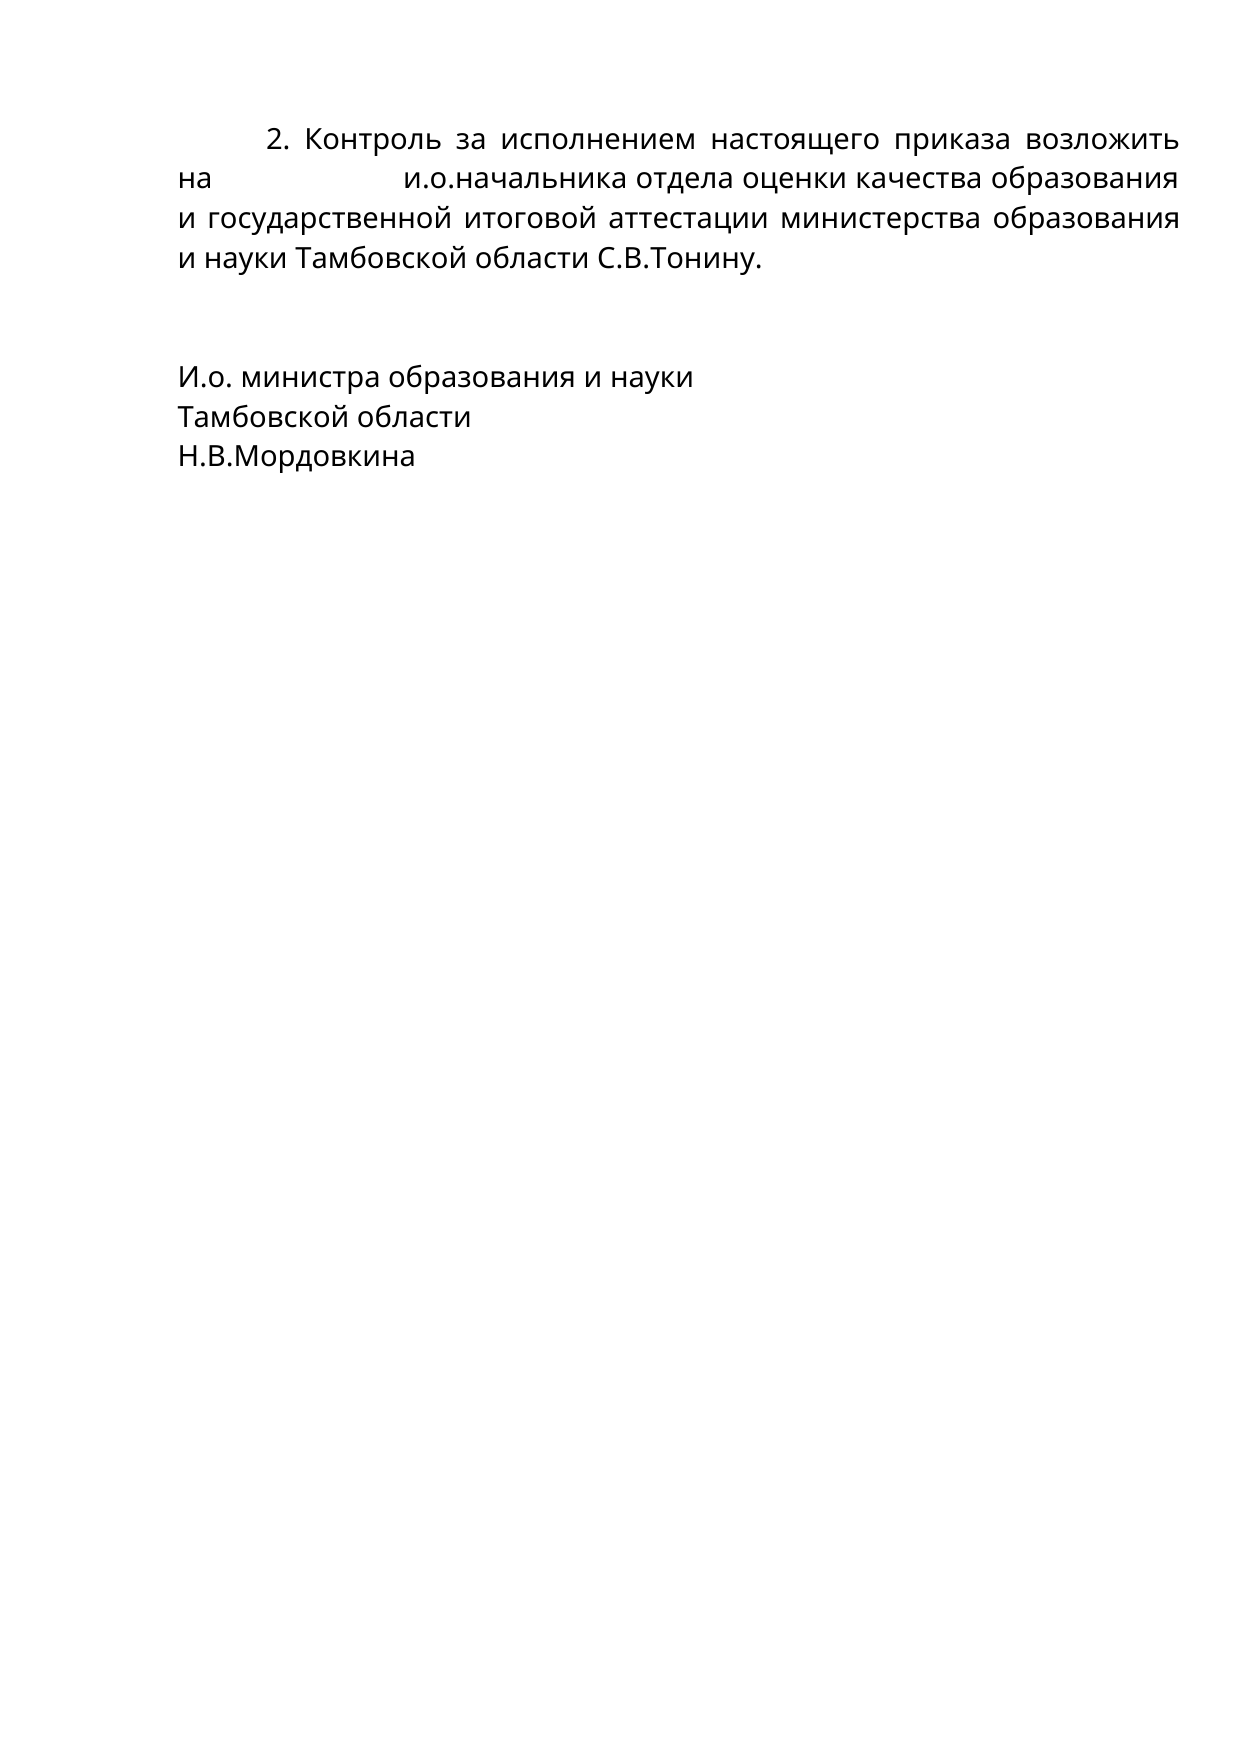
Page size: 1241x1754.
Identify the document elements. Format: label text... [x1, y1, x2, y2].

text Тамбовской области Н.В.Мордовкина [177, 396, 1134, 475]
table_cell [166, 707, 672, 1636]
text 2. Контроль за исполнением настоящего приказа возложить на и.о.начальника отдела оценки качества образования и государственной итоговой аттестации министерства образования и науки Тамбовской области С.В.Тонину. [177, 118, 1181, 277]
table_header [166, 605, 672, 639]
table_header [672, 605, 1181, 1636]
table_cell [166, 673, 672, 707]
text И.о. министра образования и науки [177, 356, 1134, 396]
table_cell [166, 639, 672, 673]
